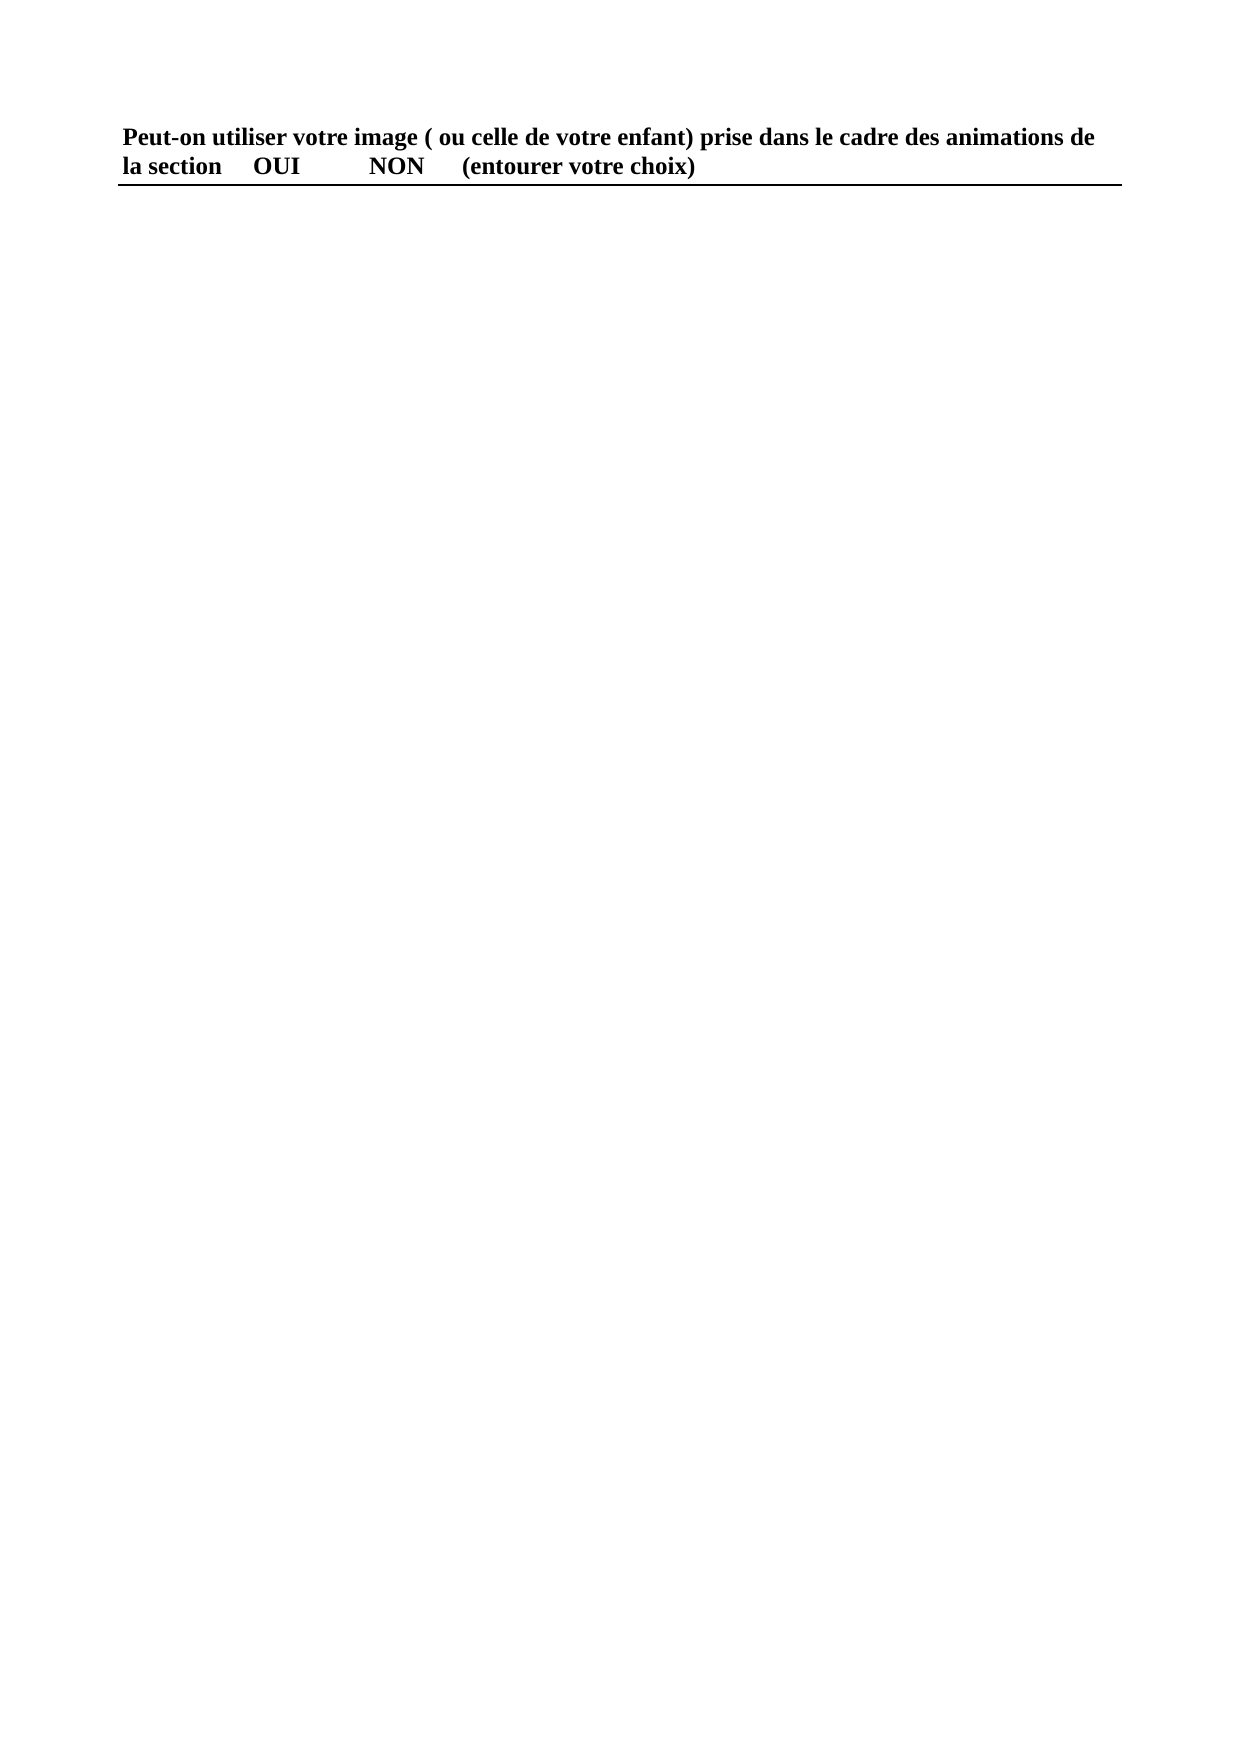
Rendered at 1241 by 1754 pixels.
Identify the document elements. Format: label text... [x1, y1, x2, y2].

text Peut-on utiliser votre image ( ou celle de votre enfant) prise dans le cadre des animations de la section OUI NON (entourer votre choix) [118, 118, 1122, 184]
